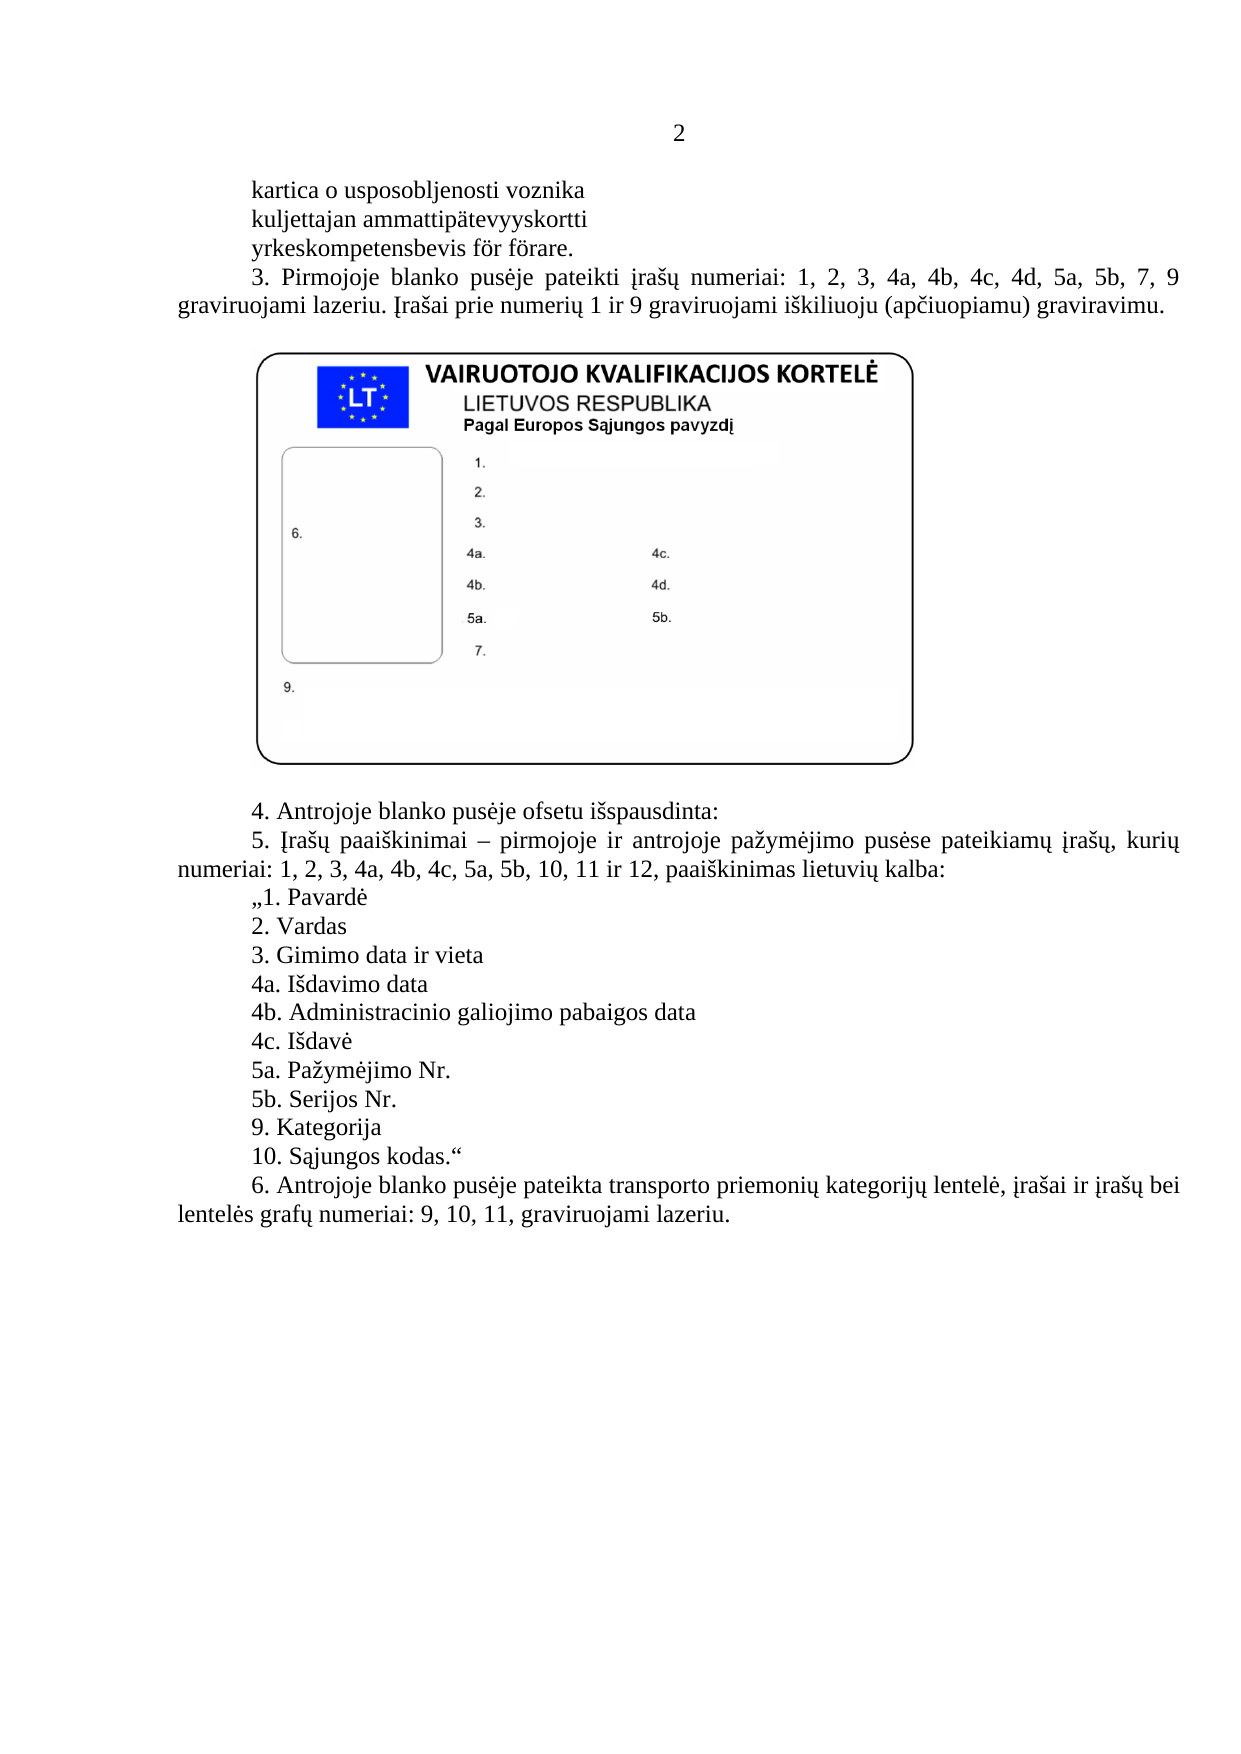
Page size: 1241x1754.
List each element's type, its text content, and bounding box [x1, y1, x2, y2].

text „1. Pavardė [251, 882, 1181, 911]
text 10. Sąjungos kodas.“ [251, 1141, 1181, 1170]
text 4c. Išdavė [251, 1026, 1181, 1055]
text 2. Vardas [251, 911, 1181, 940]
text 3. Pirmojoje blanko pusėje pateikti įrašų numeriai: 1, 2, 3, 4a, 4b, 4c, 4d, 5a, 5b, 7, 9 graviruojami lazeriu. Įrašai prie numerių 1 ir 9 graviruojami iškiliuoju (apčiuopiamu) graviravimu. [177, 262, 1181, 319]
text kuljettajan ammattipätevyyskortti [177, 204, 1181, 233]
text 4a. Išdavimo data [251, 969, 1181, 997]
text 5b. Serijos Nr. [251, 1084, 1181, 1112]
text 3. Gimimo data ir vieta [251, 940, 1181, 969]
text 5. Įrašų paaiškinimai – pirmojoje ir antrojoje pažymėjimo pusėse pateikiamų įrašų, kurių numeriai: 1, 2, 3, 4a, 4b, 4c, 5a, 5b, 10, 11 ir 12, paaiškinimas lietuvių kalba: [177, 825, 1181, 882]
text yrkeskompetensbevis för förare. [177, 233, 1181, 262]
text kartica o usposobljenosti voznika [177, 176, 1181, 204]
text 9. Kategorija [251, 1112, 1181, 1141]
text 5a. Pažymėjimo Nr. [251, 1055, 1181, 1084]
text 6. Antrojoje blanko pusėje pateikta transporto priemonių kategorijų lentelė, įrašai ir įrašų bei lentelės grafų numeriai: 9, 10, 11, graviruojami lazeriu. [177, 1170, 1181, 1227]
text 4. Antrojoje blanko pusėje ofsetu išspausdinta: [177, 796, 1181, 825]
text 4b. Administracinio galiojimo pabaigos data [251, 997, 1181, 1026]
